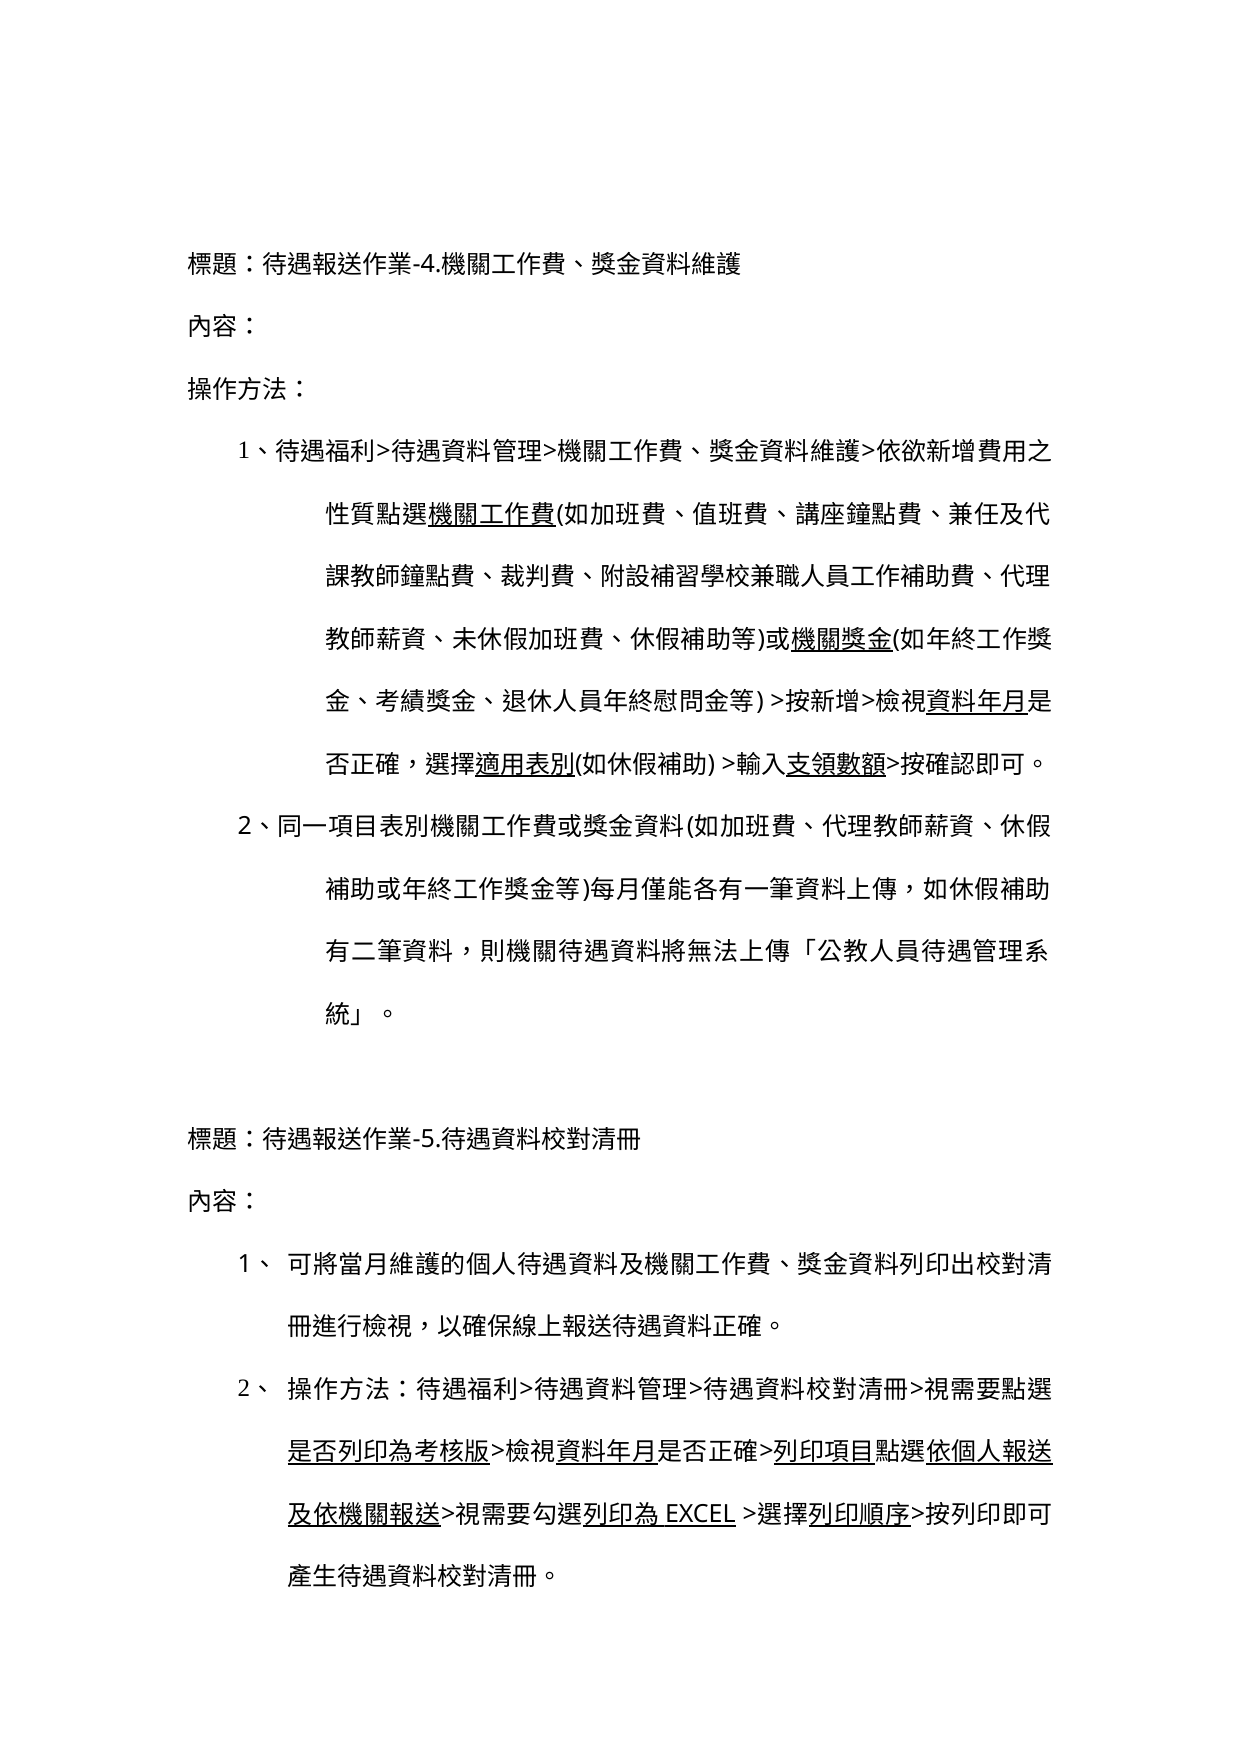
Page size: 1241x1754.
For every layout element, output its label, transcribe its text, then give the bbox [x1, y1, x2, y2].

text 操作方法： [187, 346, 1053, 408]
list 操作方法：待遇福利>待遇資料管理>待遇資料校對清冊>視需要點選是否列印為考核版>檢視資料年月是否正確>列印項目點選依個人報送及依機關報送>視需要勾選列印為EXCEL >選擇列印順序>按列印即可產生待遇資料校對清冊。 [237, 1346, 1053, 1596]
list 可將當月維護的個人待遇資料及機關工作費、獎金資料列印出校對清冊進行檢視，以確保線上報送待遇資料正確。 [237, 1221, 1053, 1346]
text 標題：待遇報送作業-5.待遇資料校對清冊 [187, 1096, 1053, 1158]
list 待遇福利>待遇資料管理>機關工作費、獎金資料維護>依欲新增費用之性質點選機關工作費(如加班費、值班費、講座鐘點費、兼任及代課教師鐘點費、裁判費、附設補習學校兼職人員工作補助費、代理教師薪資、未休假加班費、休假補助等)或機關獎金(如年終工作獎金、考績獎金、退休人員年終慰問金等) >按新增>檢視資料年月是否正確，選擇適用表別(如休假補助) >輸入支領數額>按確認即可。 [237, 408, 1053, 783]
list 同一項目表別機關工作費或獎金資料(如加班費、代理教師薪資、休假補助或年終工作獎金等)每月僅能各有一筆資料上傳，如休假補助有二筆資料，則機關待遇資料將無法上傳「公教人員待遇管理系統」。 [237, 783, 1053, 1033]
text 內容： [187, 283, 1053, 346]
text 標題：待遇報送作業-4.機關工作費、獎金資料維護 [187, 221, 1053, 283]
text 內容： [187, 1158, 1053, 1221]
